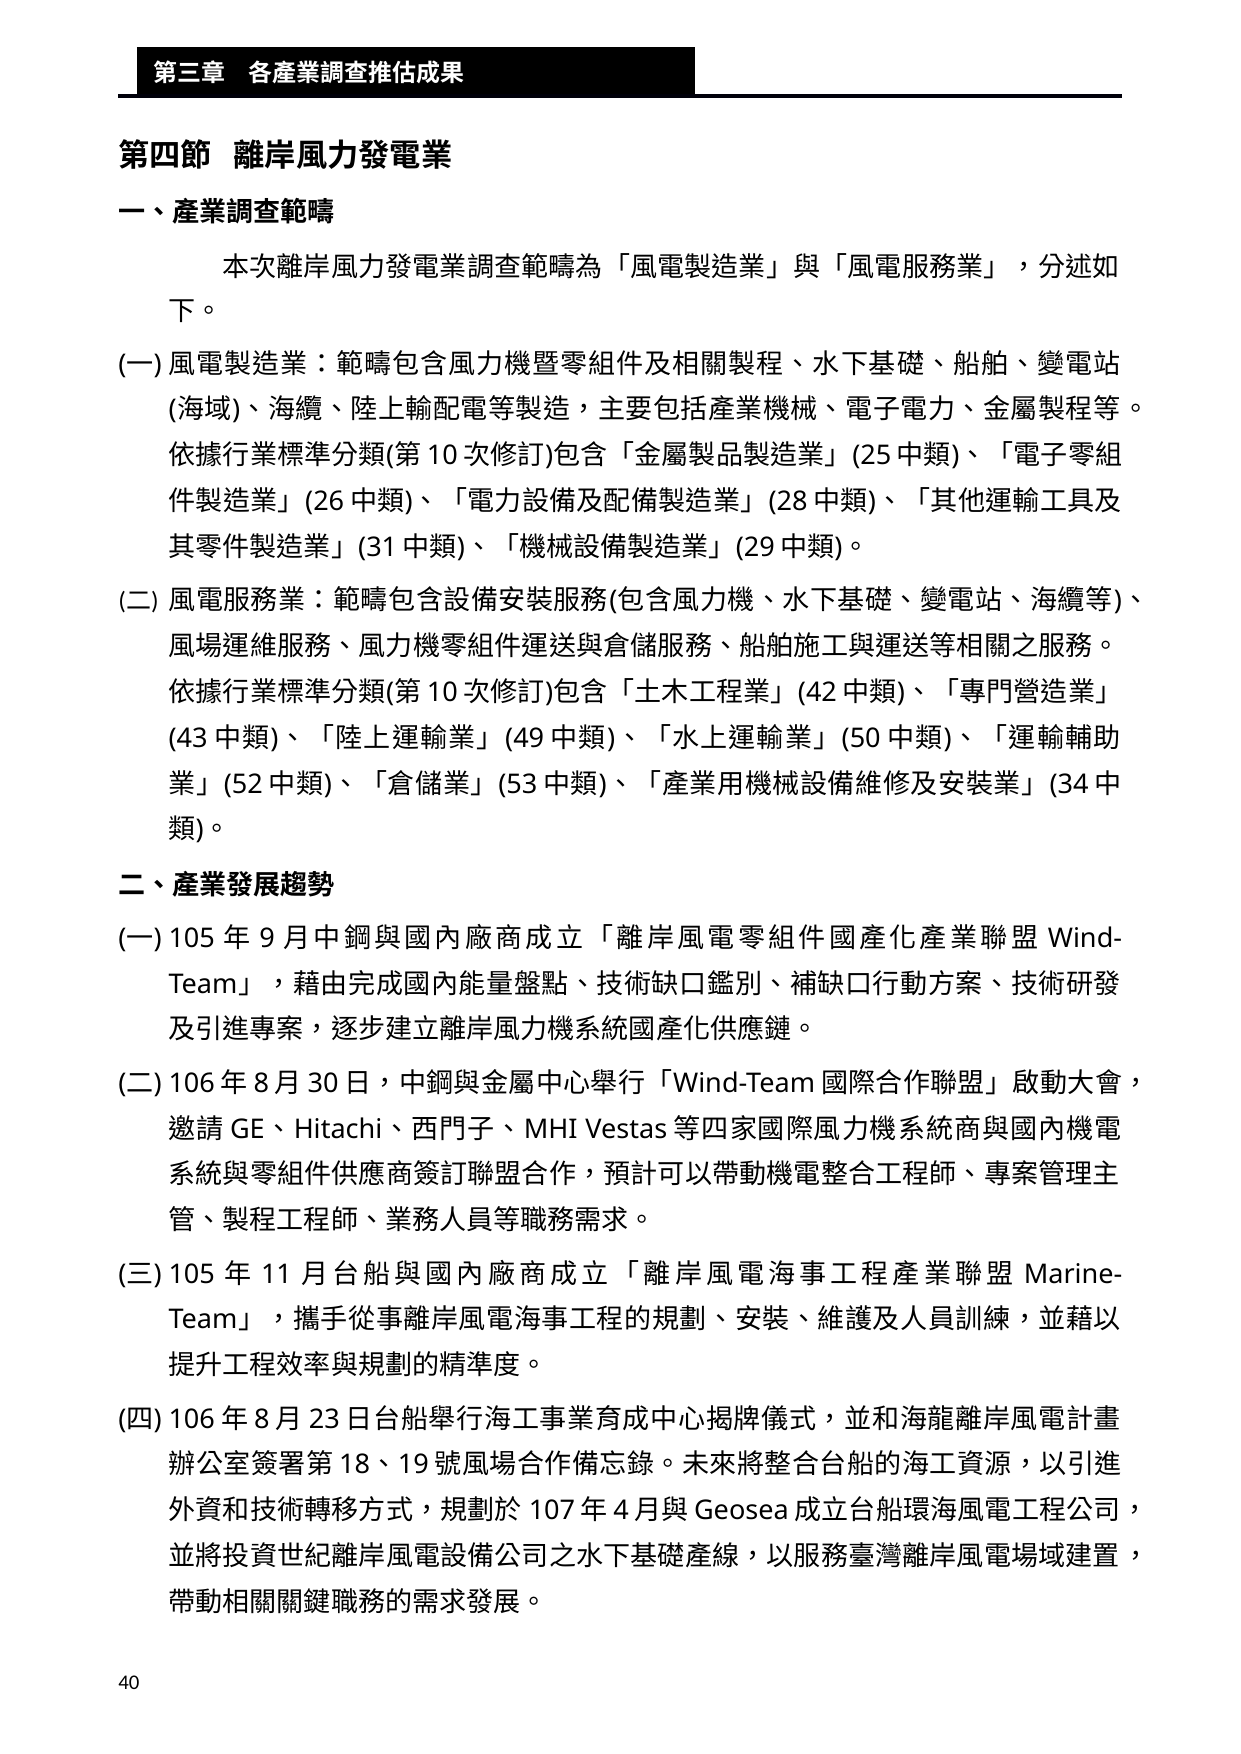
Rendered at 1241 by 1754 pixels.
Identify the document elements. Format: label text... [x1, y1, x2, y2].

list 106年8月30日，中鋼與金屬中心舉行「Wind-Team國際合作聯盟」啟動大會，邀請GE、Hitachi、西門子、MHI Vestas等四家國際風力機系統商與國內機電系統與零組件供應商簽訂聯盟合作，預計可以帶動機電整合工程師、專案管理主管、製程工程師、業務人員等職務需求。 [118, 1056, 1122, 1239]
text 二、產業發展趨勢 [118, 859, 1122, 903]
list 風電製造業：範疇包含風力機暨零組件及相關製程、水下基礎、船舶、變電站(海域)、海纜、陸上輸配電等製造，主要包括產業機械、電子電力、金屬製程等。依據行業標準分類(第10次修訂)包含「金屬製品製造業」(25中類)、「電子零組件製造業」(26中類)、「電力設備及配備製造業」(28中類)、「其他運輸工具及其零件製造業」(31中類)、「機械設備製造業」(29中類)。 [118, 336, 1122, 566]
subtitle 第四節 離岸風力發電業 [118, 130, 1122, 175]
text 本次離岸風力發電業調查範疇為「風電製造業」與「風電服務業」，分述如下。 [168, 241, 1122, 329]
list 106年8月23日台船舉行海工事業育成中心揭牌儀式，並和海龍離岸風電計畫辦公室簽署第18、19號風場合作備忘錄。未來將整合台船的海工資源，以引進外資和技術轉移方式，規劃於107年4月與Geosea成立台船環海風電工程公司，並將投資世紀離岸風電設備公司之水下基礎產線，以服務臺灣離岸風電場域建置，帶動相關關鍵職務的需求發展。 [118, 1391, 1122, 1621]
list 105年9月中鋼與國內廠商成立「離岸風電零組件國產化產業聯盟Wind-Team」，藉由完成國內能量盤點、技術缺口鑑別、補缺口行動方案、技術研發及引進專案，逐步建立離岸風力機系統國產化供應鏈。 [118, 911, 1122, 1048]
text 一、產業調查範疇 [118, 186, 1122, 230]
list 105年11月台船與國內廠商成立「離岸風電海事工程產業聯盟Marine-Team」，攜手從事離岸風電海事工程的規劃、安裝、維護及人員訓練，並藉以提升工程效率與規劃的精準度。 [118, 1246, 1122, 1384]
list 風電服務業：範疇包含設備安裝服務(包含風力機、水下基礎、變電站、海纜等)、風場運維服務、風力機零組件運送與倉儲服務、船舶施工與運送等相關之服務。依據行業標準分類(第10次修訂)包含「土木工程業」(42中類)、「專門營造業」(43中類)、「陸上運輸業」(49中類)、「水上運輸業」(50中類)、「運輸輔助業」(52中類)、「倉儲業」(53中類)、「產業用機械設備維修及安裝業」(34中類)。 [118, 573, 1122, 848]
